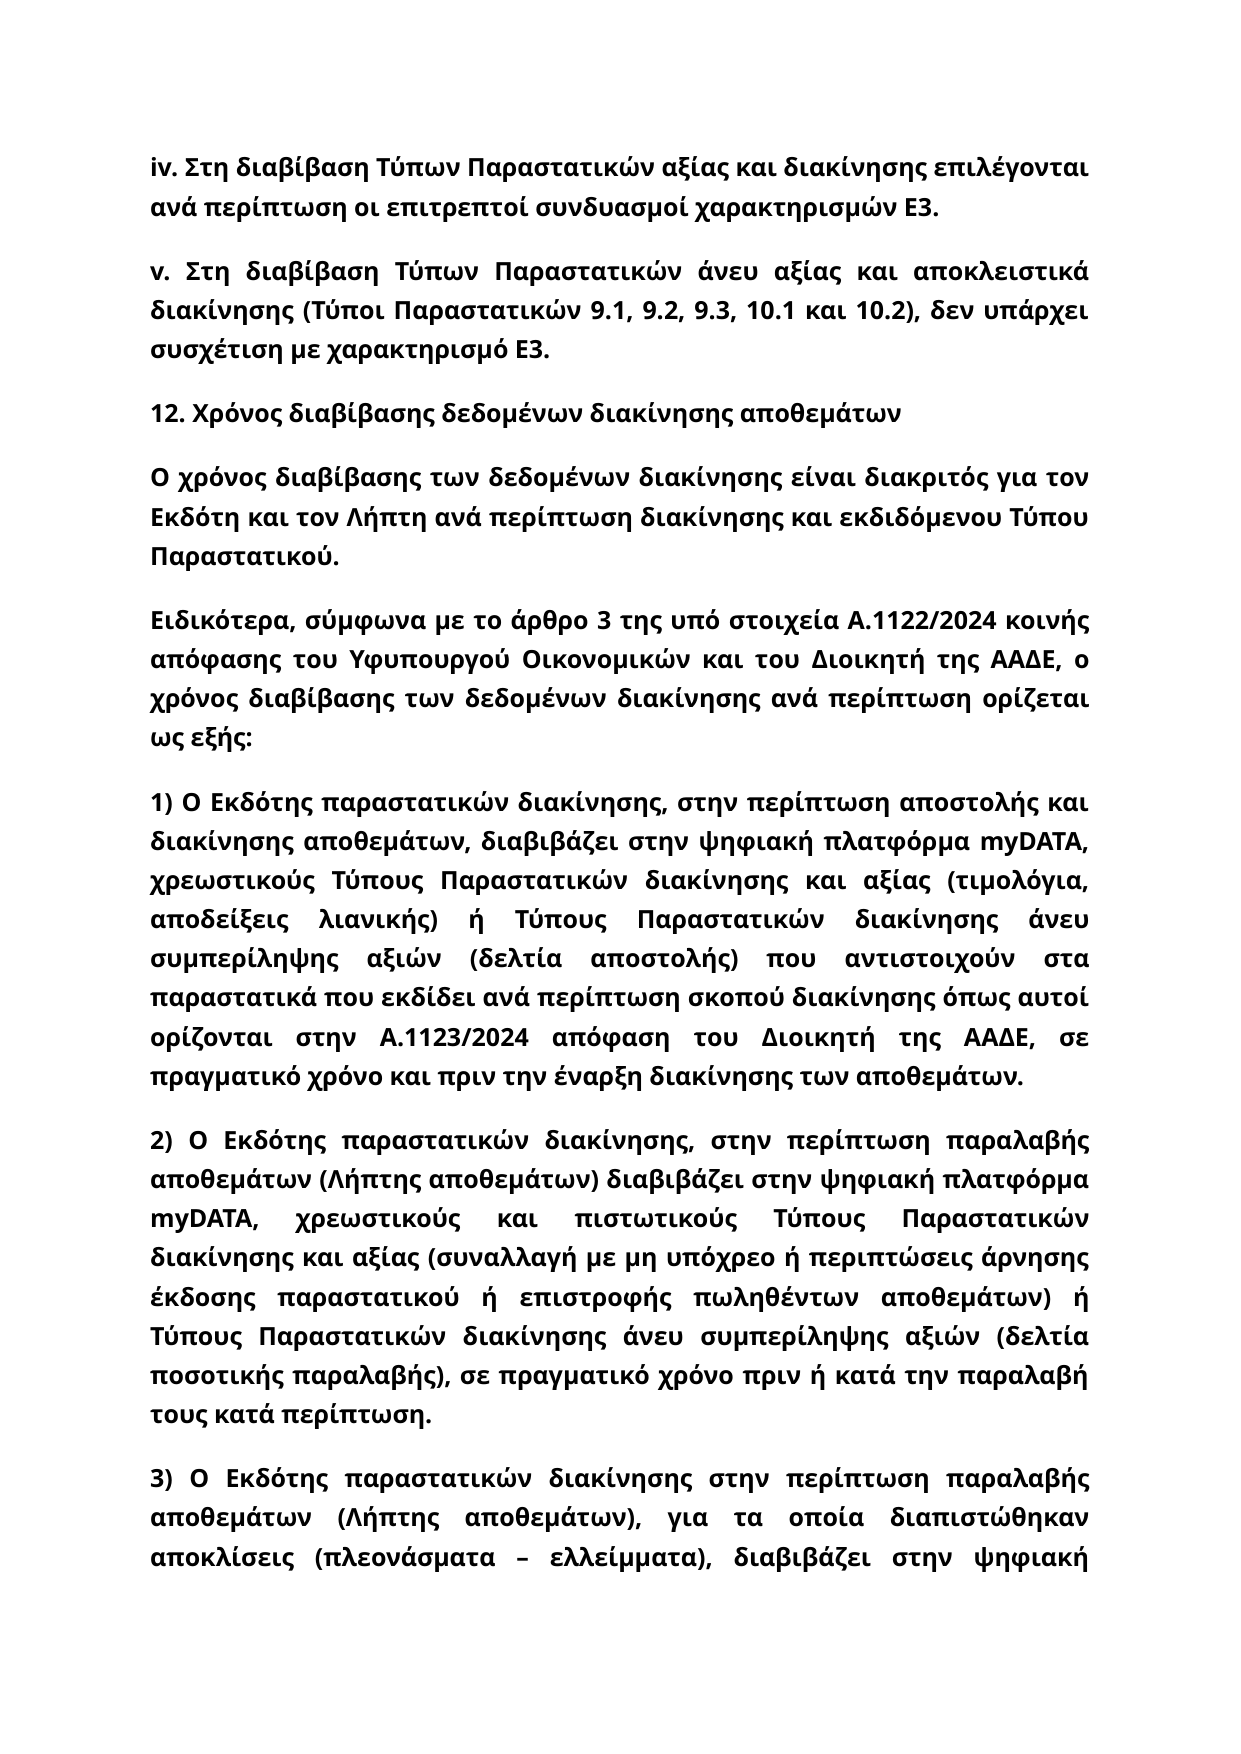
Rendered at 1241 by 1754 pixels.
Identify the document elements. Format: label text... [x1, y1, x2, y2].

text 1) Ο Εκδότης παραστατικών διακίνησης, στην περίπτωση αποστολής και διακίνησης αποθεμάτων, διαβιβάζει στην ψηφιακή πλατφόρμα myDATA, χρεωστικούς Τύπους Παραστατικών διακίνησης και αξίας (τιμολόγια, αποδείξεις λιανικής) ή Τύπους Παραστατικών διακίνησης άνευ συμπερίληψης αξιών (δελτία αποστολής) που αντιστοιχούν στα παραστατικά που εκδίδει ανά περίπτωση σκοπού διακίνησης όπως αυτοί ορίζονται στην Α.1123/2024 απόφαση του Διοικητή της ΑΑΔΕ, σε πραγματικό χρόνο και πριν την έναρξη διακίνησης των αποθεμάτων. [150, 784, 1090, 1092]
text iv. Στη διαβίβαση Τύπων Παραστατικών αξίας και διακίνησης επιλέγονται ανά περίπτωση οι επιτρεπτοί συνδυασμοί χαρακτηρισμών Ε3. [150, 150, 1090, 223]
text 12. Χρόνος διαβίβασης δεδομένων διακίνησης αποθεμάτων [150, 396, 1090, 430]
text Ειδικότερα, σύμφωνα με το άρθρο 3 της υπό στοιχεία Α.1122/2024 κοινής απόφασης του Υφυπουργού Οικονομικών και του Διοικητή της ΑΑΔΕ, ο χρόνος διαβίβασης των δεδομένων διακίνησης ανά περίπτωση ορίζεται ως εξής: [150, 602, 1090, 754]
text Ο χρόνος διαβίβασης των δεδομένων διακίνησης είναι διακριτός για τον Εκδότη και τον Λήπτη ανά περίπτωση διακίνησης και εκδιδόμενου Τύπου Παραστατικού. [150, 460, 1090, 572]
text 2) Ο Εκδότης παραστατικών διακίνησης, στην περίπτωση παραλαβής αποθεμάτων (Λήπτης αποθεμάτων) διαβιβάζει στην ψηφιακή πλατφόρμα myDATA, χρεωστικούς και πιστωτικούς Τύπους Παραστατικών διακίνησης και αξίας (συναλλαγή με μη υπόχρεο ή περιπτώσεις άρνησης έκδοσης παραστατικού ή επιστροφής πωληθέντων αποθεμάτων) ή Τύπους Παραστατικών διακίνησης άνευ συμπερίληψης αξιών (δελτία ποσοτικής παραλαβής), σε πραγματικό χρόνο πριν ή κατά την παραλαβή τους κατά περίπτωση. [150, 1122, 1090, 1431]
text 3) Ο Εκδότης παραστατικών διακίνησης στην περίπτωση παραλαβής αποθεμάτων (Λήπτης αποθεμάτων), για τα οποία διαπιστώθηκαν αποκλίσεις (πλεονάσματα – ελλείμματα), διαβιβάζει στην ψηφιακή [150, 1461, 1090, 1573]
text v. Στη διαβίβαση Τύπων Παραστατικών άνευ αξίας και αποκλειστικά διακίνησης (Τύποι Παραστατικών 9.1, 9.2, 9.3, 10.1 και 10.2), δεν υπάρχει συσχέτιση με χαρακτηρισμό Ε3. [150, 253, 1090, 366]
